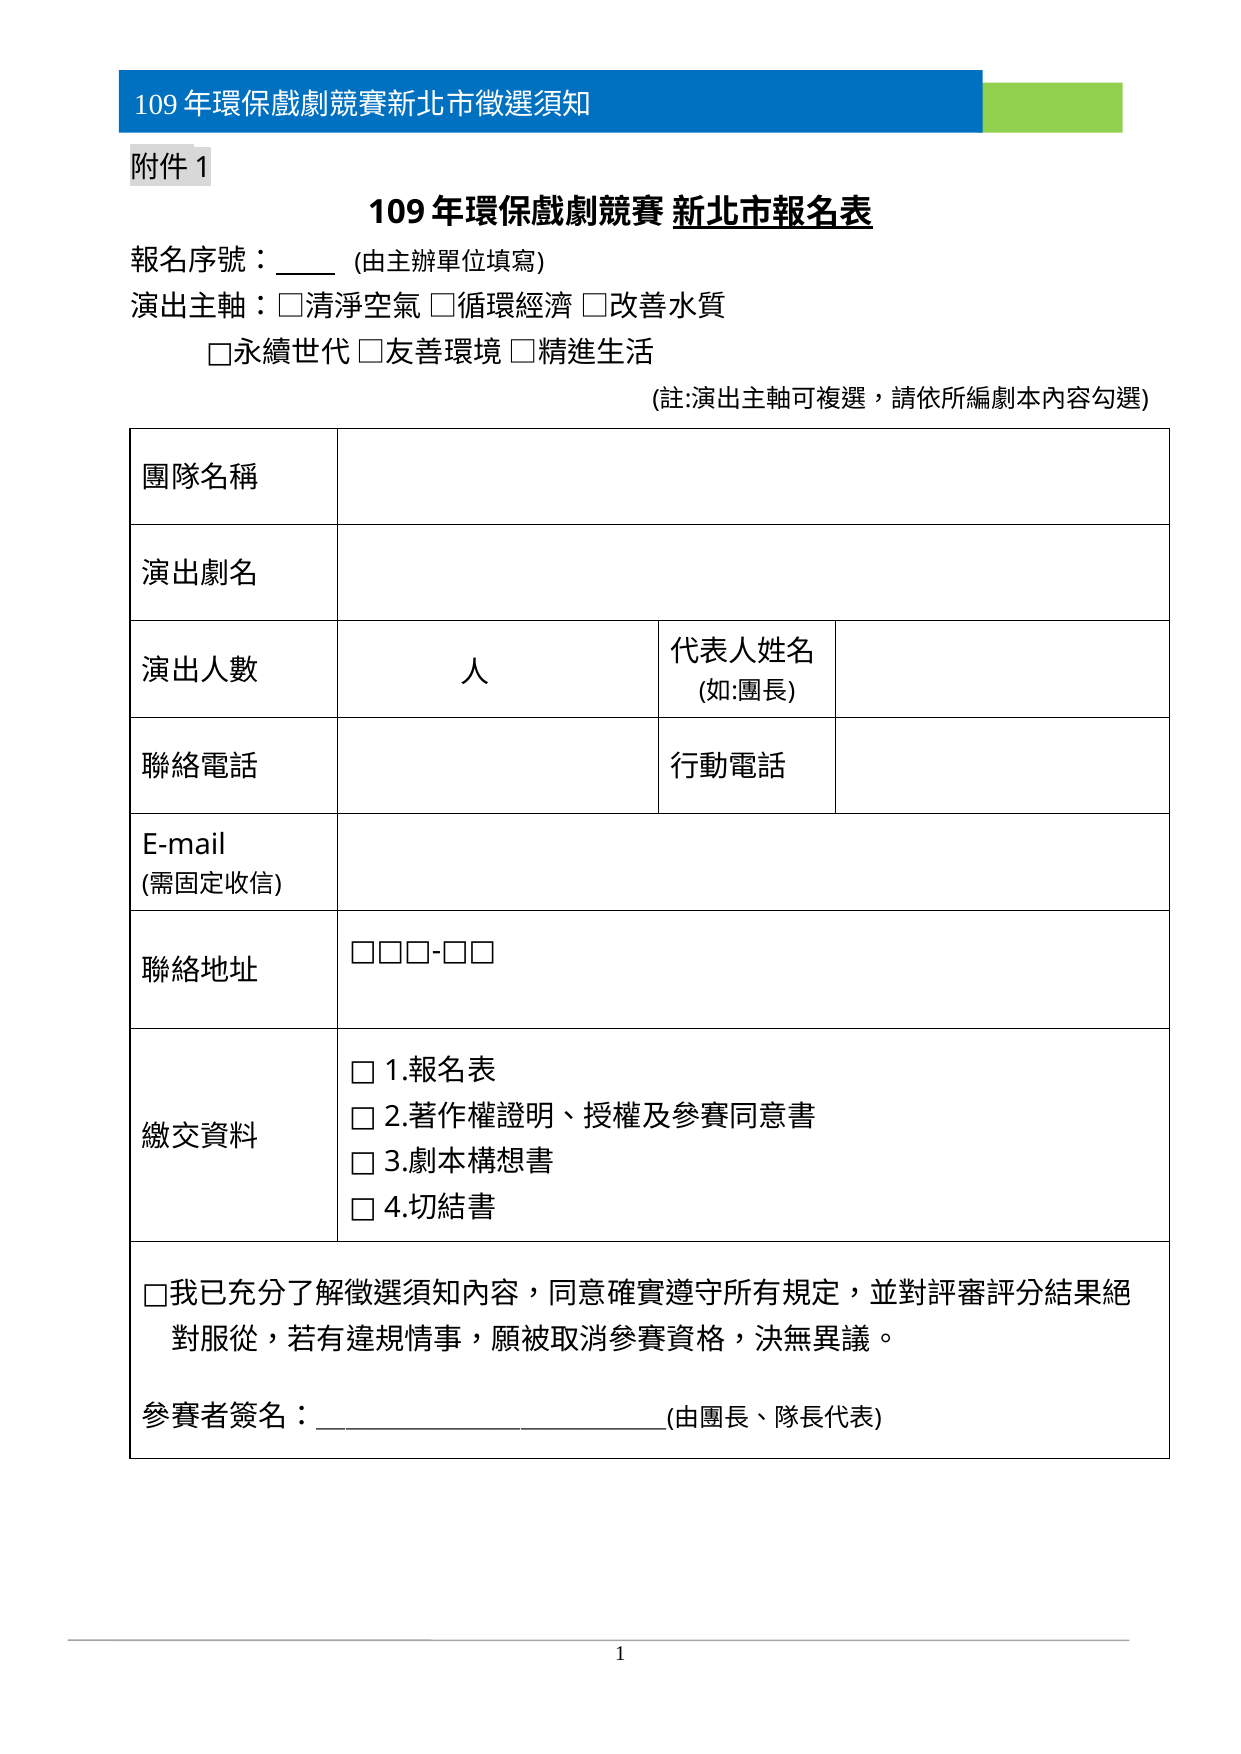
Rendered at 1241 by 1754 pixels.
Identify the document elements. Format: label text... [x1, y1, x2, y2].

table_cell 演出劇名 [131, 525, 337, 620]
table_cell 聯絡電話 [131, 718, 337, 813]
table_cell [836, 621, 1169, 717]
table_cell 聯絡地址 [131, 911, 337, 1028]
text □永續世代 □友善環境 □精進生活 [130, 325, 1110, 371]
text (註:演出主軸可複選，請依所編劇本內容勾選) [130, 377, 1148, 415]
text 報名序號： (由主辦單位填寫) [130, 234, 1110, 279]
table_cell [338, 718, 658, 813]
table_cell □□□-□□ [338, 911, 1169, 1028]
table_cell 繳交資料 [131, 1029, 337, 1241]
table_header 團隊名稱 [131, 429, 337, 524]
table_cell 行動電話 [659, 718, 835, 813]
table_cell 演出人數 [131, 621, 337, 717]
text 演出主軸：□清淨空氣 □循環經濟 □改善水質 [130, 279, 1110, 325]
table_cell □ 1.報名表 □ 2.著作權證明、授權及參賽同意書 □ 3.劇本構想書 □ 4.切結書 [338, 1029, 1169, 1241]
table_cell 代表人姓名 (如:團長) [659, 621, 835, 717]
table_cell [338, 814, 1169, 910]
table_header [338, 429, 1169, 524]
table_cell E-mail (需固定收信) [131, 814, 337, 910]
table_cell [338, 525, 1169, 620]
text 109年環保戲劇競賽 新北市報名表 [130, 185, 1110, 234]
text 附件1 [130, 148, 1110, 185]
table_cell 人 [338, 621, 658, 717]
table_cell □我已充分了解徵選須知內容，同意確實遵守所有規定，並對評審評分結果絕對服從，若有違規情事，願被取消參賽資格，決無異議。 參賽者簽名：＿＿＿＿＿＿＿＿＿＿＿＿(由團長、隊長代表) [131, 1242, 1169, 1458]
table_cell [836, 718, 1169, 813]
